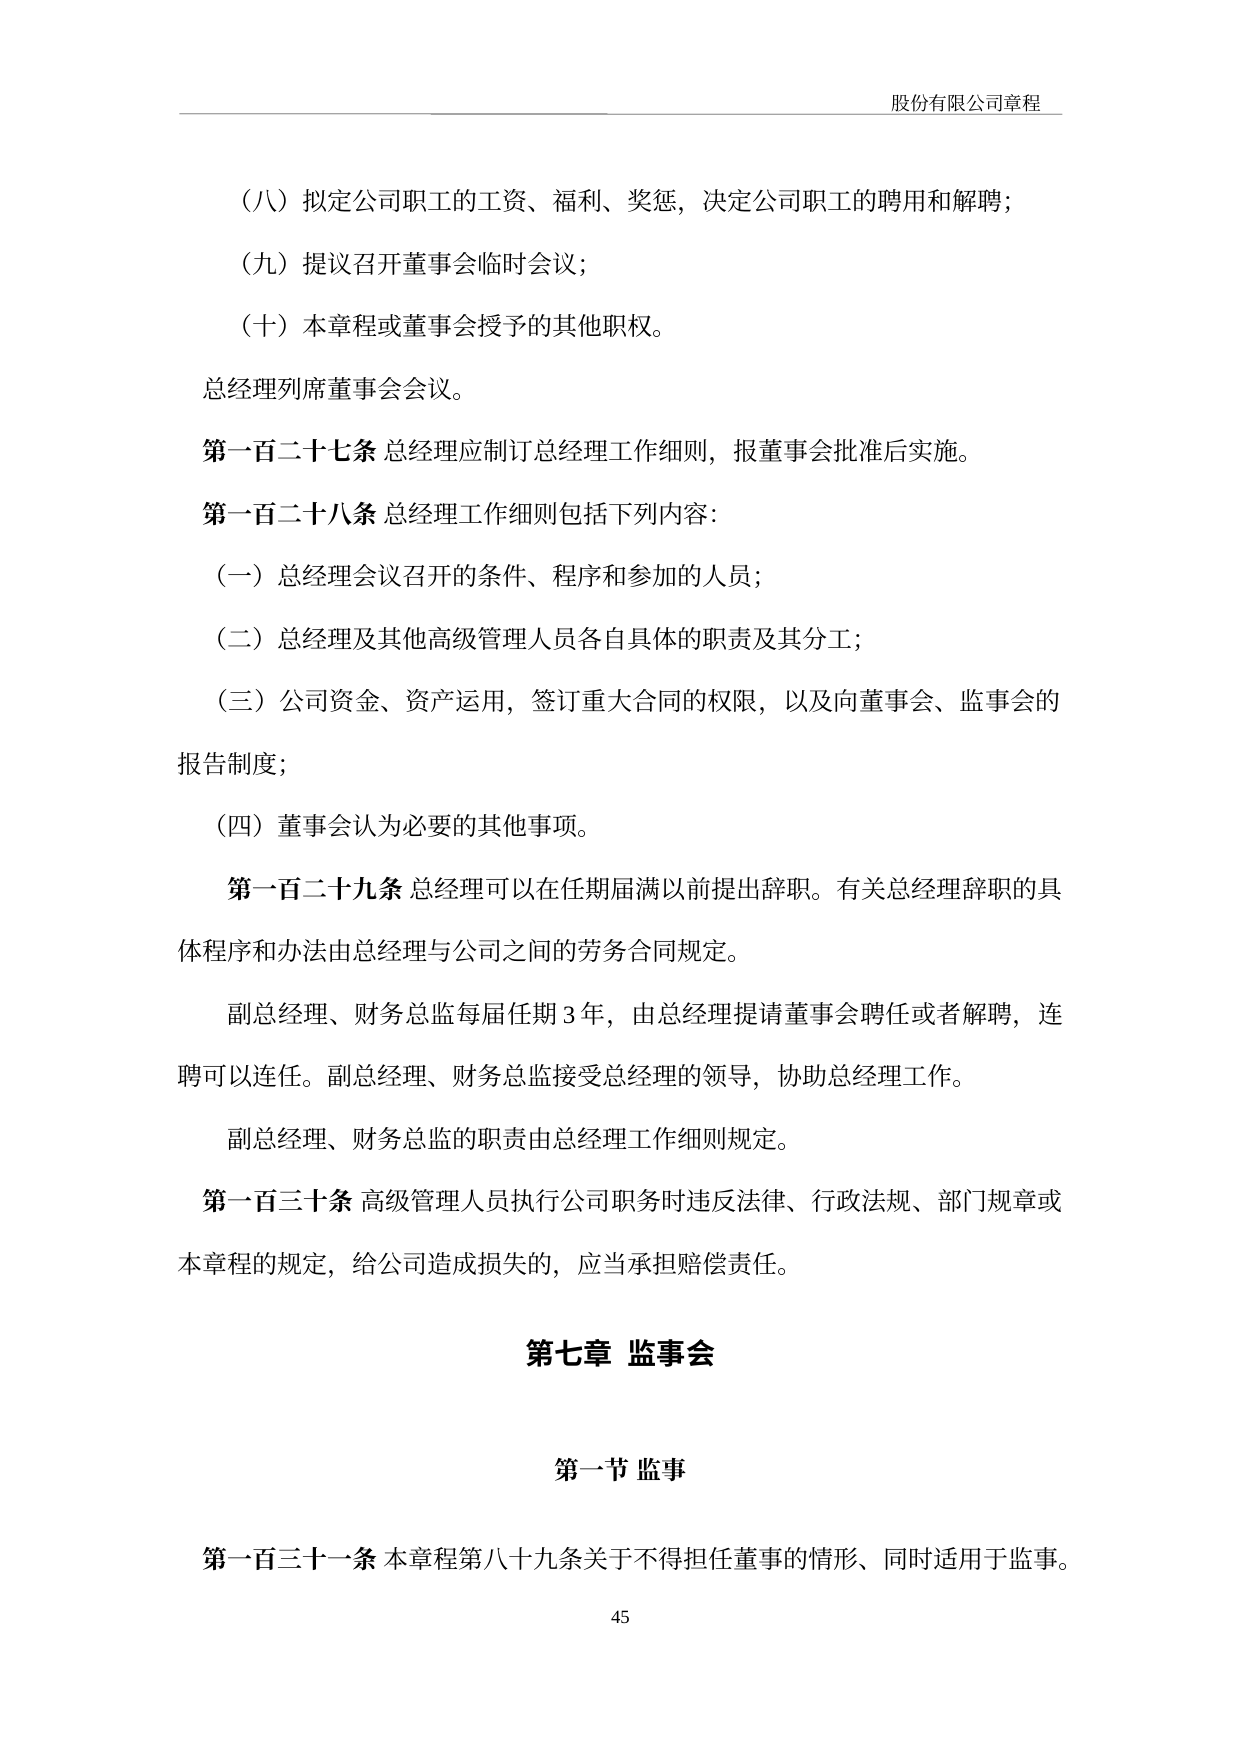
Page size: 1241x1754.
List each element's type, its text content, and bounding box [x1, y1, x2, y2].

text 第一百二十九条 总经理可以在任期届满以前提出辞职。有关总经理辞职的具体程序和办法由总经理与公司之间的劳务合同规定。 [177, 846, 1063, 971]
text （八）拟定公司职工的工资、福利、奖惩，决定公司职工的聘用和解聘； [177, 158, 1063, 221]
text 总经理列席董事会会议。 [177, 346, 1063, 408]
text （十）本章程或董事会授予的其他职权。 [177, 283, 1063, 346]
subtitle 第七章 监事会 [177, 1310, 1063, 1373]
text （四）董事会认为必要的其他事项。 [177, 783, 1063, 846]
text 第一百二十八条 总经理工作细则包括下列内容： [177, 471, 1063, 533]
text （三）公司资金、资产运用，签订重大合同的权限，以及向董事会、监事会的报告制度； [177, 658, 1063, 783]
text （一）总经理会议召开的条件、程序和参加的人员； [177, 533, 1063, 596]
text 副总经理、财务总监每届任期3年，由总经理提请董事会聘任或者解聘，连聘可以连任。副总经理、财务总监接受总经理的领导，协助总经理工作。 [177, 971, 1063, 1096]
text （二）总经理及其他高级管理人员各自具体的职责及其分工； [177, 596, 1063, 658]
text （九）提议召开董事会临时会议； [177, 221, 1063, 283]
text 第一百三十一条 本章程第八十九条关于不得担任董事的情形、同时适用于监事。 [177, 1517, 1063, 1579]
subtitle 第一节 监事 [177, 1427, 1063, 1489]
text 第一百二十七条 总经理应制订总经理工作细则，报董事会批准后实施。 [177, 408, 1063, 471]
text 副总经理、财务总监的职责由总经理工作细则规定。 [177, 1096, 1063, 1158]
text 第一百三十条 高级管理人员执行公司职务时违反法律、行政法规、部门规章或本章程的规定，给公司造成损失的，应当承担赔偿责任。 [177, 1158, 1063, 1283]
